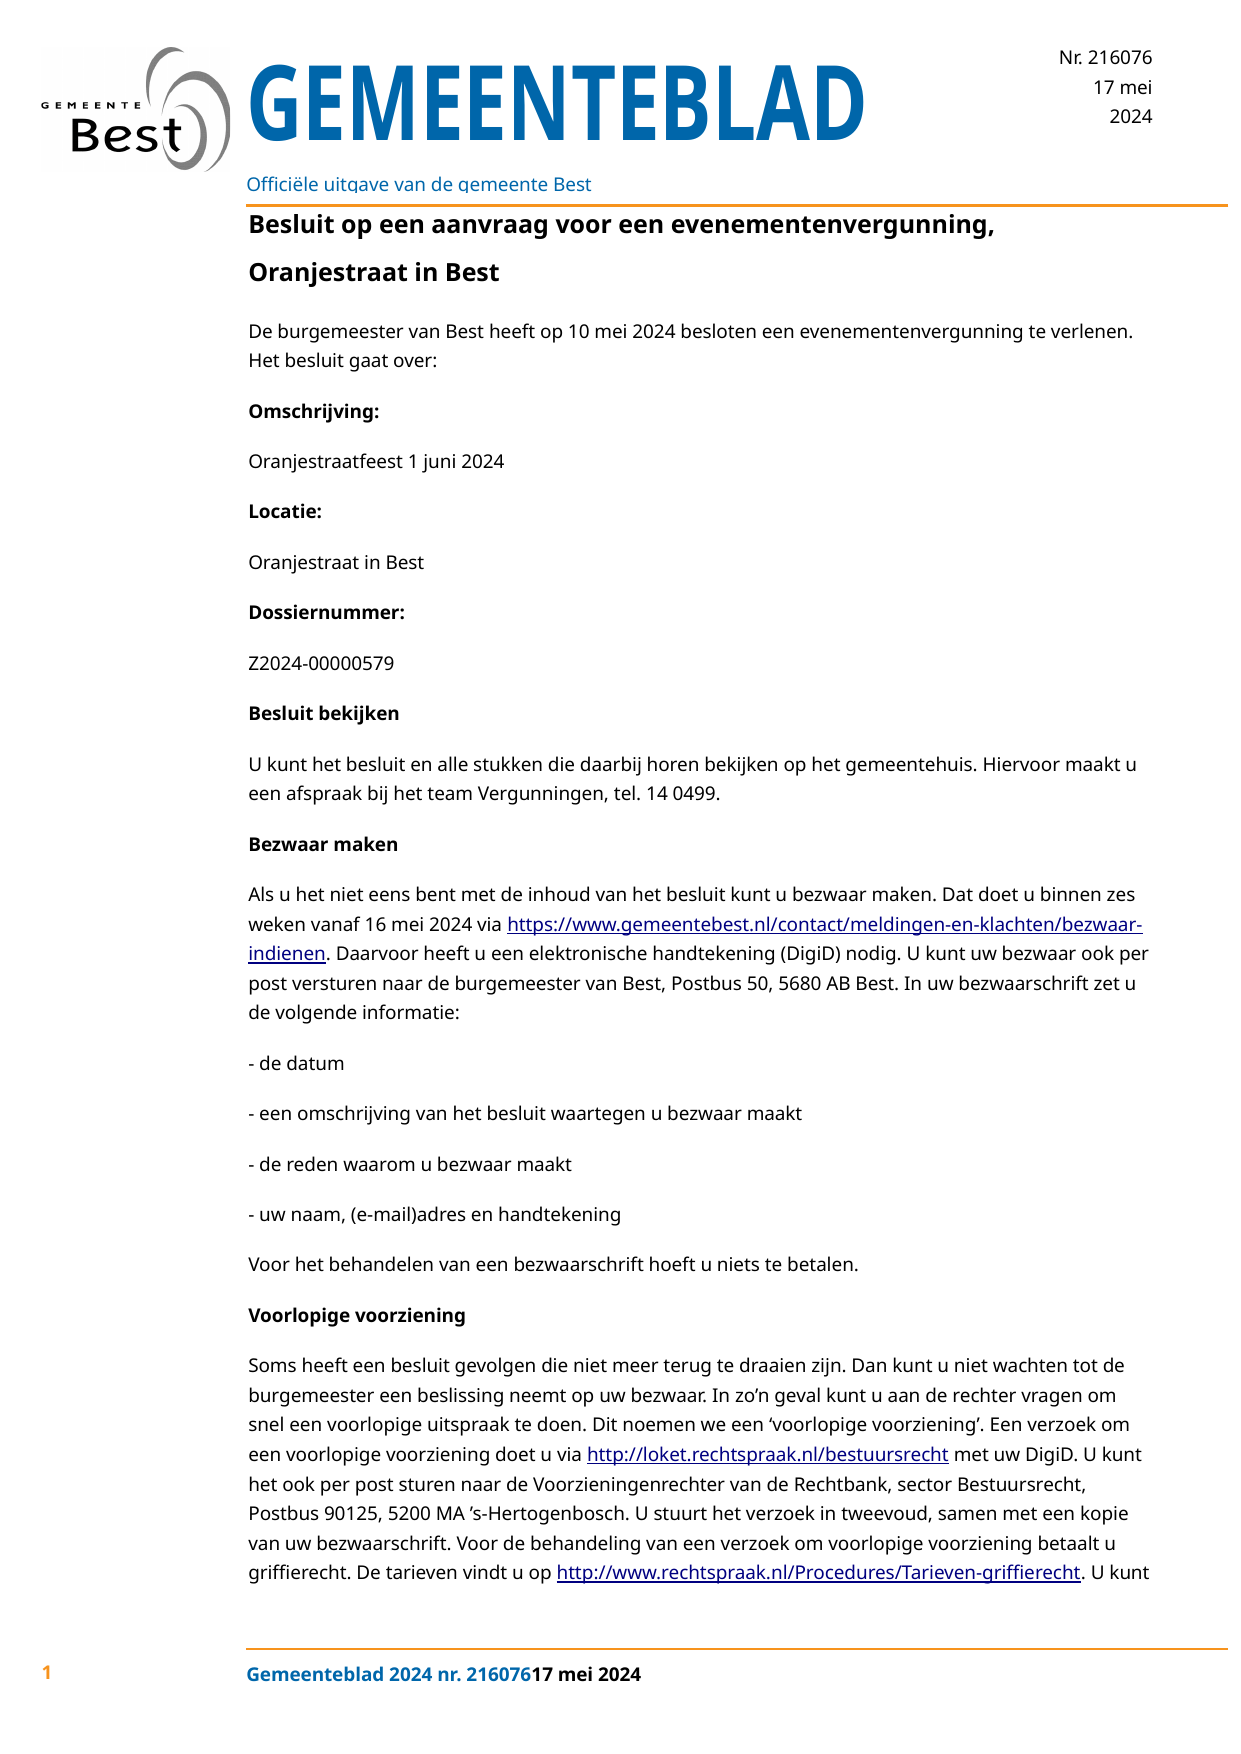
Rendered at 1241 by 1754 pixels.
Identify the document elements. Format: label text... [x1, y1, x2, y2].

text - de reden waarom u bezwaar maakt [248, 1151, 1152, 1177]
text Oranjestraatfeest 1 juni 2024 [248, 448, 1152, 474]
text Voorlopige voorziening [248, 1302, 1152, 1328]
text Dossiernummer: [248, 599, 1152, 625]
picture [41, 47, 231, 172]
text U kunt het besluit en alle stukken die daarbij horen bekijken op het gemeentehuis. Hiervoor maakt u een afspraak bij het team Vergunningen, tel. 14 0499. [248, 751, 1152, 806]
text Voor het behandelen van een bezwaarschrift hoeft u niets te betalen. [248, 1252, 1152, 1277]
text Z2024-00000579 [248, 650, 1152, 676]
text - de datum [248, 1050, 1152, 1076]
text Oranjestraat in Best [248, 549, 1152, 575]
text Bezwaar maken [248, 831, 1152, 857]
text Als u het niet eens bent met de inhoud van het besluit kunt u bezwaar maken. Dat doet u binnen zes weken vanaf 16 mei 2024 via https://www.gemeentebest.nl/contact/meldingen-en-klachten/bezwaar-indienen. Daarvoor heeft u een elektronische handtekening (DigiD) nodig. U kunt uw bezwaar ook per post versturen naar de burgemeester van Best, Postbus 50, 5680 AB Best. In uw bezwaarschrift zet u de volgende informatie: [248, 881, 1152, 1025]
text Locatie: [248, 499, 1152, 524]
text - uw naam, (e-mail)adres en handtekening [248, 1201, 1152, 1227]
text - een omschrijving van het besluit waartegen u bezwaar maakt [248, 1100, 1152, 1126]
text Besluit op een aanvraag voor een evenementenvergunning, Oranjestraat in Best [248, 207, 1152, 288]
text Besluit bekijken [248, 700, 1152, 726]
text Omschrijving: [248, 398, 1152, 424]
text Soms heeft een besluit gevolgen die niet meer terug te draaien zijn. Dan kunt u niet wachten tot de burgemeester een beslissing neemt op uw bezwaar. In zo’n geval kunt u aan de rechter vragen om snel een voorlopige uitspraak te doen. Dit noemen we een ‘voorlopige voorziening’. Een verzoek om een voorlopige voorziening doet u via http://loket.rechtspraak.nl/bestuursrecht met uw DigiD. U kunt het ook per post sturen naar de Voorzieningenrechter van de Rechtbank, sector Bestuursrecht, Postbus 90125, 5200 MA ’s-Hertogenbosch. U stuurt het verzoek in tweevoud, samen met een kopie van uw bezwaarschrift. Voor de behandeling van een verzoek om voorlopige voorziening betaalt u griffierecht. De tarieven vindt u op http://www.rechtspraak.nl/Procedures/Tarieven-griffierecht. U kunt [248, 1352, 1152, 1585]
text De burgemeester van Best heeft op 10 mei 2024 besloten een evenementenvergunning te verlenen. Het besluit gaat over: [248, 318, 1152, 373]
